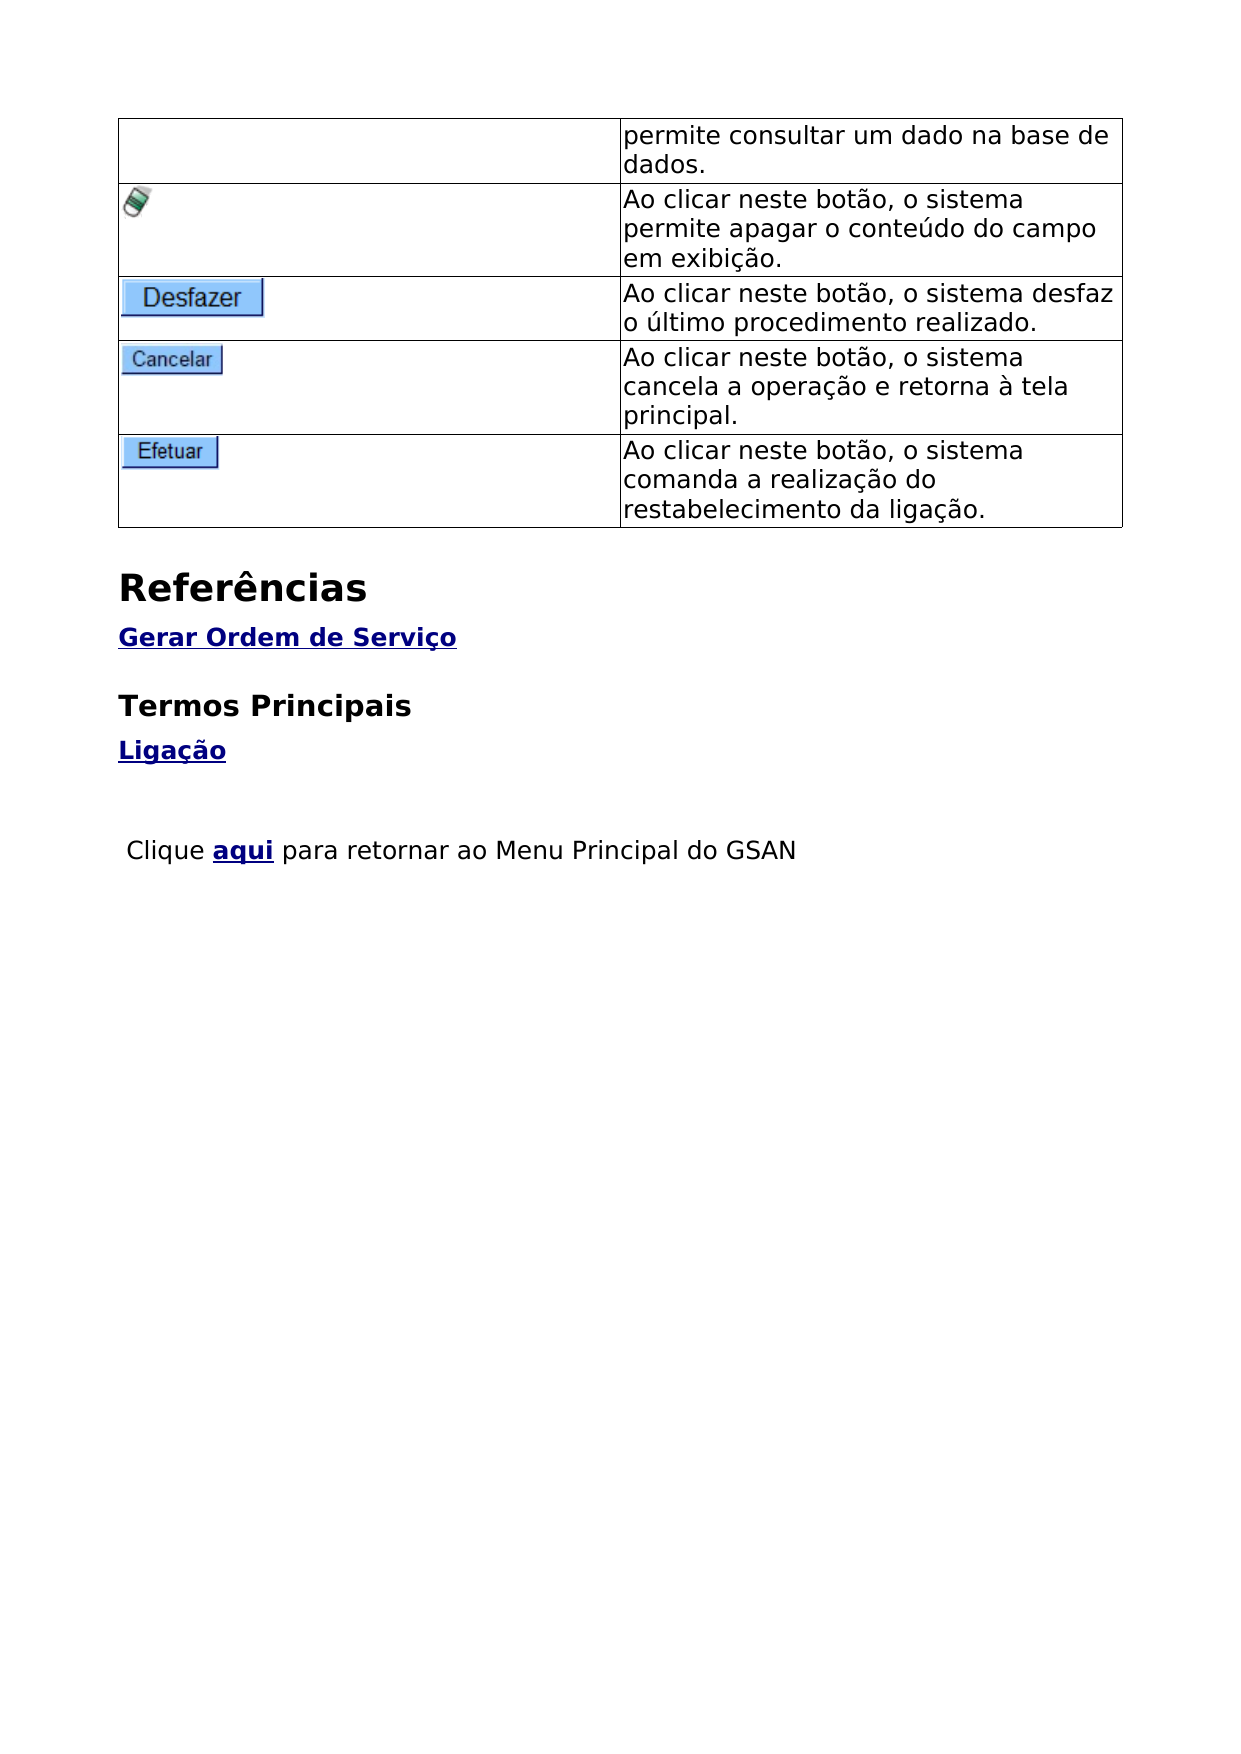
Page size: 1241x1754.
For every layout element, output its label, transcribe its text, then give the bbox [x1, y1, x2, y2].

picture [121, 436, 220, 470]
table_cell permite consultar um dado na base de dados. [621, 119, 1122, 182]
picture [121, 343, 223, 376]
text Clique aqui para retornar ao Menu Principal do GSAN [118, 778, 1122, 865]
picture [121, 278, 265, 318]
text Gerar Ordem de Serviço [118, 623, 1122, 652]
table_cell [119, 435, 620, 527]
table_cell Ao clicar neste botão, o sistema desfaz o último procedimento realizado. [621, 277, 1122, 340]
text Ligação [118, 736, 1122, 765]
table_cell Ao clicar neste botão, o sistema comanda a realização do restabelecimento da ligação. [621, 435, 1122, 527]
subtitle Termos Principais [118, 690, 1122, 724]
table_cell Ao clicar neste botão, o sistema cancela a operação e retorna à tela principal. [621, 341, 1122, 433]
table_cell [119, 341, 620, 433]
subtitle Referências [118, 567, 1122, 611]
table_cell [119, 119, 620, 182]
table_cell Ao clicar neste botão, o sistema permite apagar o conteúdo do campo em exibição. [621, 184, 1122, 276]
picture [121, 185, 153, 219]
table_cell [119, 184, 620, 276]
table_cell [119, 277, 620, 340]
